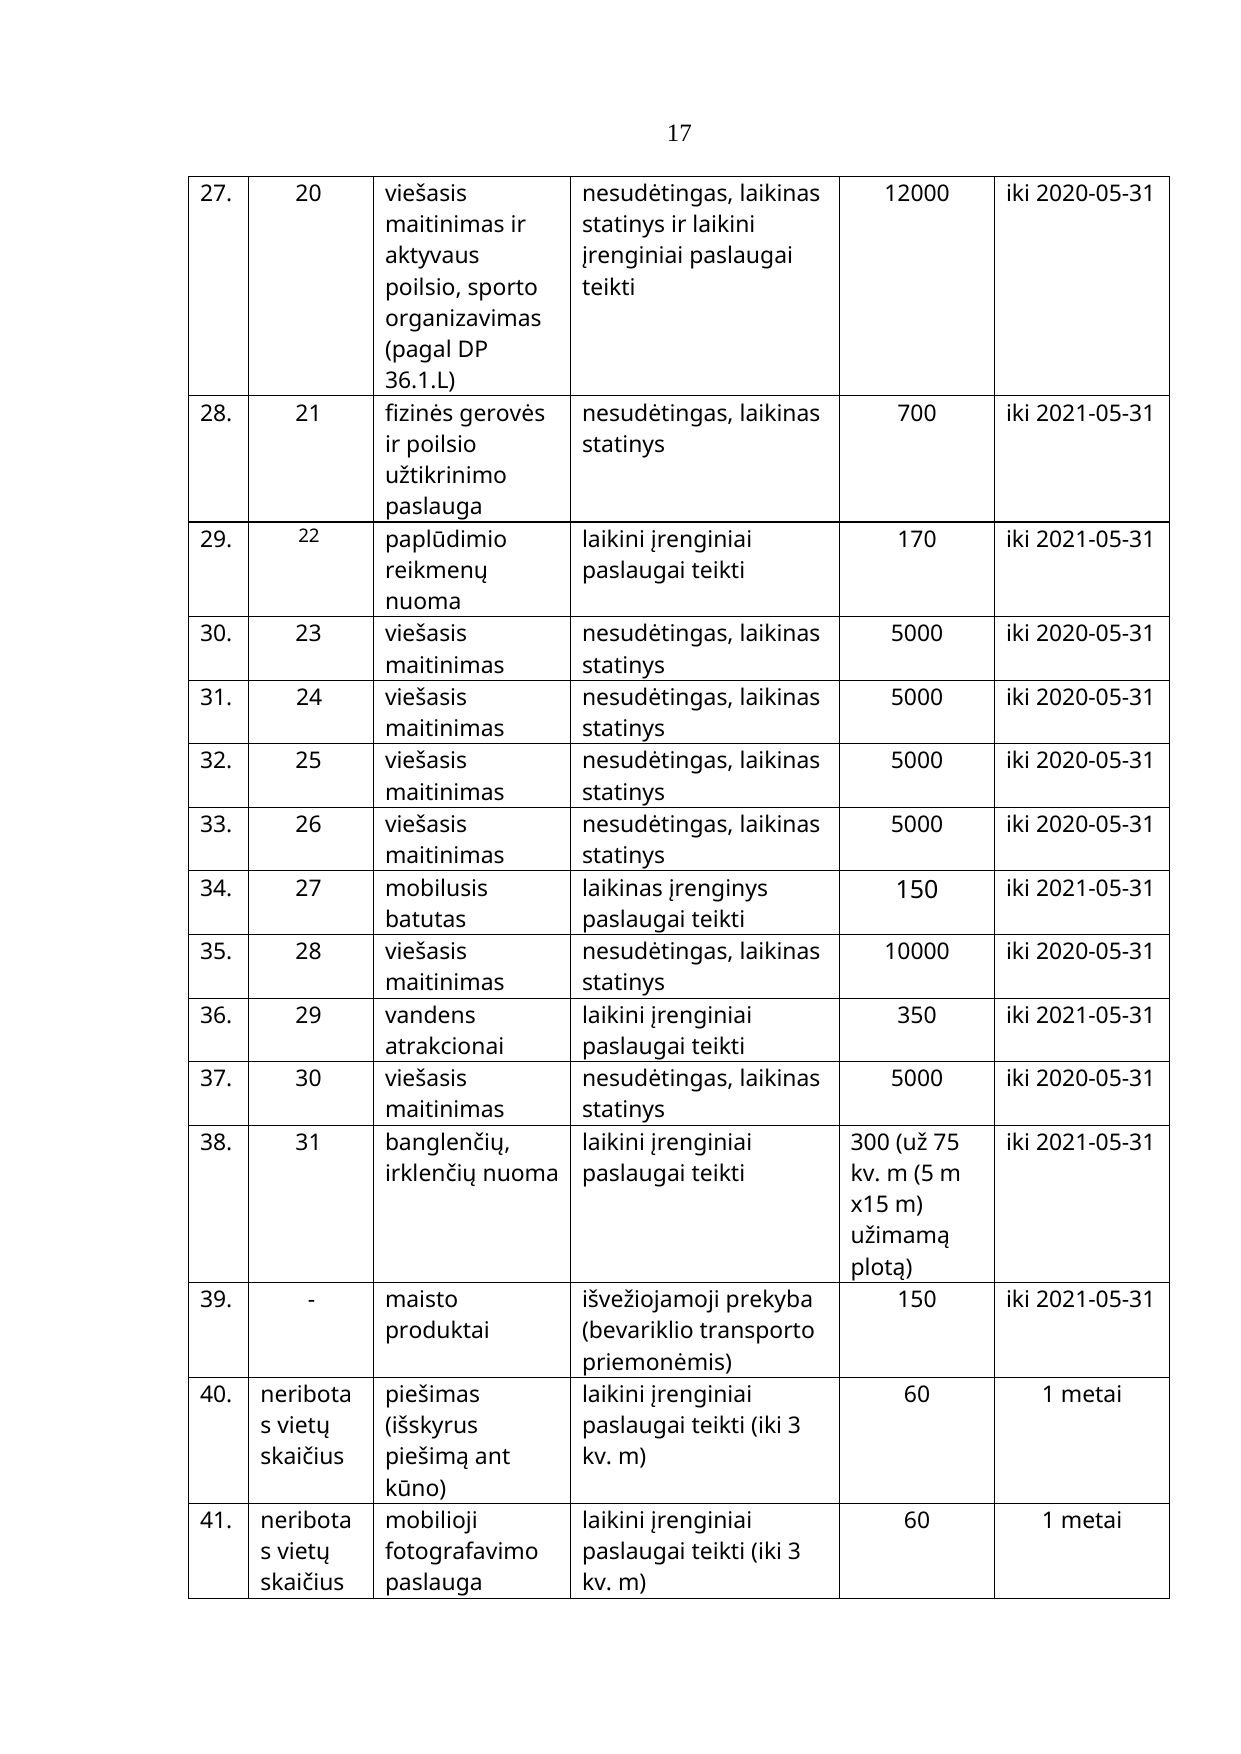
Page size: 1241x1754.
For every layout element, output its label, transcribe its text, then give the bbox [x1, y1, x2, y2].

table_cell 31. [189, 681, 248, 743]
table_cell 28. [189, 396, 248, 521]
table_cell 30. [189, 617, 248, 680]
table_cell 22 [249, 523, 373, 616]
table_cell laikini įrenginiai paslaugai teikti (iki 3 kv. m) [571, 1504, 839, 1597]
table_cell laikini įrenginiai paslaugai teikti [571, 999, 839, 1061]
table_cell 34. [189, 871, 248, 934]
table_cell nesudėtingas, laikinas statinys [571, 935, 839, 997]
table_cell 40. [189, 1378, 248, 1503]
table_cell 700 [840, 396, 994, 521]
table_cell 41. [189, 1504, 248, 1597]
table_cell 29 [249, 999, 373, 1061]
table_cell 27 [249, 871, 373, 934]
table_cell neribotas vietų skaičius [249, 1504, 373, 1597]
table_cell 5000 [840, 617, 994, 680]
table_cell 170 [840, 523, 994, 616]
table_cell 23 [249, 617, 373, 680]
table_cell nesudėtingas, laikinas statinys [571, 617, 839, 680]
table_cell viešasis maitinimas [374, 681, 570, 743]
table_cell 36. [189, 999, 248, 1061]
table_cell 24 [249, 681, 373, 743]
table_cell 29. [189, 523, 248, 616]
table_cell 28 [249, 935, 373, 997]
table_cell 25 [249, 744, 373, 807]
table_cell iki 2021-05-31 [995, 871, 1169, 934]
table_cell nesudėtingas, laikinas statinys [571, 1062, 839, 1124]
table_cell laikini įrenginiai paslaugai teikti (iki 3 kv. m) [571, 1378, 839, 1503]
table_cell 150 [840, 1283, 994, 1377]
table_cell viešasis maitinimas [374, 1062, 570, 1124]
table_cell iki 2021-05-31 [995, 523, 1169, 616]
table_cell 150 [840, 871, 994, 934]
table_cell iki 2021-05-31 [995, 1126, 1169, 1282]
table_cell nesudėtingas, laikinas statinys [571, 808, 839, 870]
table_cell 5000 [840, 744, 994, 807]
table_cell 37. [189, 1062, 248, 1124]
table_cell 60 [840, 1504, 994, 1597]
table_cell 5000 [840, 681, 994, 743]
table_cell laikini įrenginiai paslaugai teikti [571, 523, 839, 616]
table_cell viešasis maitinimas ir aktyvaus poilsio, sporto organizavimas (pagal DP 36.1.L) [374, 177, 570, 395]
table_cell 35. [189, 935, 248, 997]
table_cell 33. [189, 808, 248, 870]
table_cell viešasis maitinimas [374, 808, 570, 870]
table_cell 27. [189, 177, 248, 395]
table_cell banglenčių, irklenčių nuoma [374, 1126, 570, 1282]
table_cell nesudėtingas, laikinas statinys [571, 744, 839, 807]
table_cell 10000 [840, 935, 994, 997]
table_cell 12000 [840, 177, 994, 395]
table_cell 31 [249, 1126, 373, 1282]
table_cell 300 (už 75 kv. m (5 m x15 m) užimamą plotą) [840, 1126, 994, 1282]
table_cell maisto produktai [374, 1283, 570, 1377]
table_cell 20 [249, 177, 373, 395]
table_cell mobilioji fotografavimo paslauga [374, 1504, 570, 1597]
table_cell paplūdimio reikmenų nuoma [374, 523, 570, 616]
table_cell 32. [189, 744, 248, 807]
table_cell 60 [840, 1378, 994, 1503]
table_cell 39. [189, 1283, 248, 1377]
table_cell nesudėtingas, laikinas statinys [571, 396, 839, 521]
table_cell iki 2020-05-31 [995, 617, 1169, 680]
table_cell nesudėtingas, laikinas statinys ir laikini įrenginiai paslaugai teikti [571, 177, 839, 395]
table_cell iki 2020-05-31 [995, 935, 1169, 997]
table_cell 38. [189, 1126, 248, 1282]
table_cell iki 2020-05-31 [995, 808, 1169, 870]
table_cell laikini įrenginiai paslaugai teikti [571, 1126, 839, 1282]
table_cell fizinės gerovės ir poilsio užtikrinimo paslauga [374, 396, 570, 521]
table_cell 1 metai [995, 1378, 1169, 1503]
table_cell 26 [249, 808, 373, 870]
table_cell 30 [249, 1062, 373, 1124]
table_cell iki 2021-05-31 [995, 1283, 1169, 1377]
table_cell 5000 [840, 808, 994, 870]
table_cell nesudėtingas, laikinas statinys [571, 681, 839, 743]
table_cell vandens atrakcionai [374, 999, 570, 1061]
table_cell mobilusis batutas [374, 871, 570, 934]
table_cell 350 [840, 999, 994, 1061]
table_cell išvežiojamoji prekyba (bevariklio transporto priemonėmis) [571, 1283, 839, 1377]
table_cell iki 2020-05-31 [995, 681, 1169, 743]
table_cell neribotas vietų skaičius [249, 1378, 373, 1503]
table_cell 5000 [840, 1062, 994, 1124]
table_cell viešasis maitinimas [374, 935, 570, 997]
table_cell iki 2021-05-31 [995, 999, 1169, 1061]
table_cell iki 2020-05-31 [995, 177, 1169, 395]
table_cell 21 [249, 396, 373, 521]
table_cell iki 2021-05-31 [995, 396, 1169, 521]
table_cell laikinas įrenginys paslaugai teikti [571, 871, 839, 934]
table_cell iki 2020-05-31 [995, 744, 1169, 807]
table_cell piešimas (išskyrus piešimą ant kūno) [374, 1378, 570, 1503]
table_cell viešasis maitinimas [374, 744, 570, 807]
table_cell iki 2020-05-31 [995, 1062, 1169, 1124]
table_cell viešasis maitinimas [374, 617, 570, 680]
table_cell - [249, 1283, 373, 1377]
table_cell 1 metai [995, 1504, 1169, 1597]
